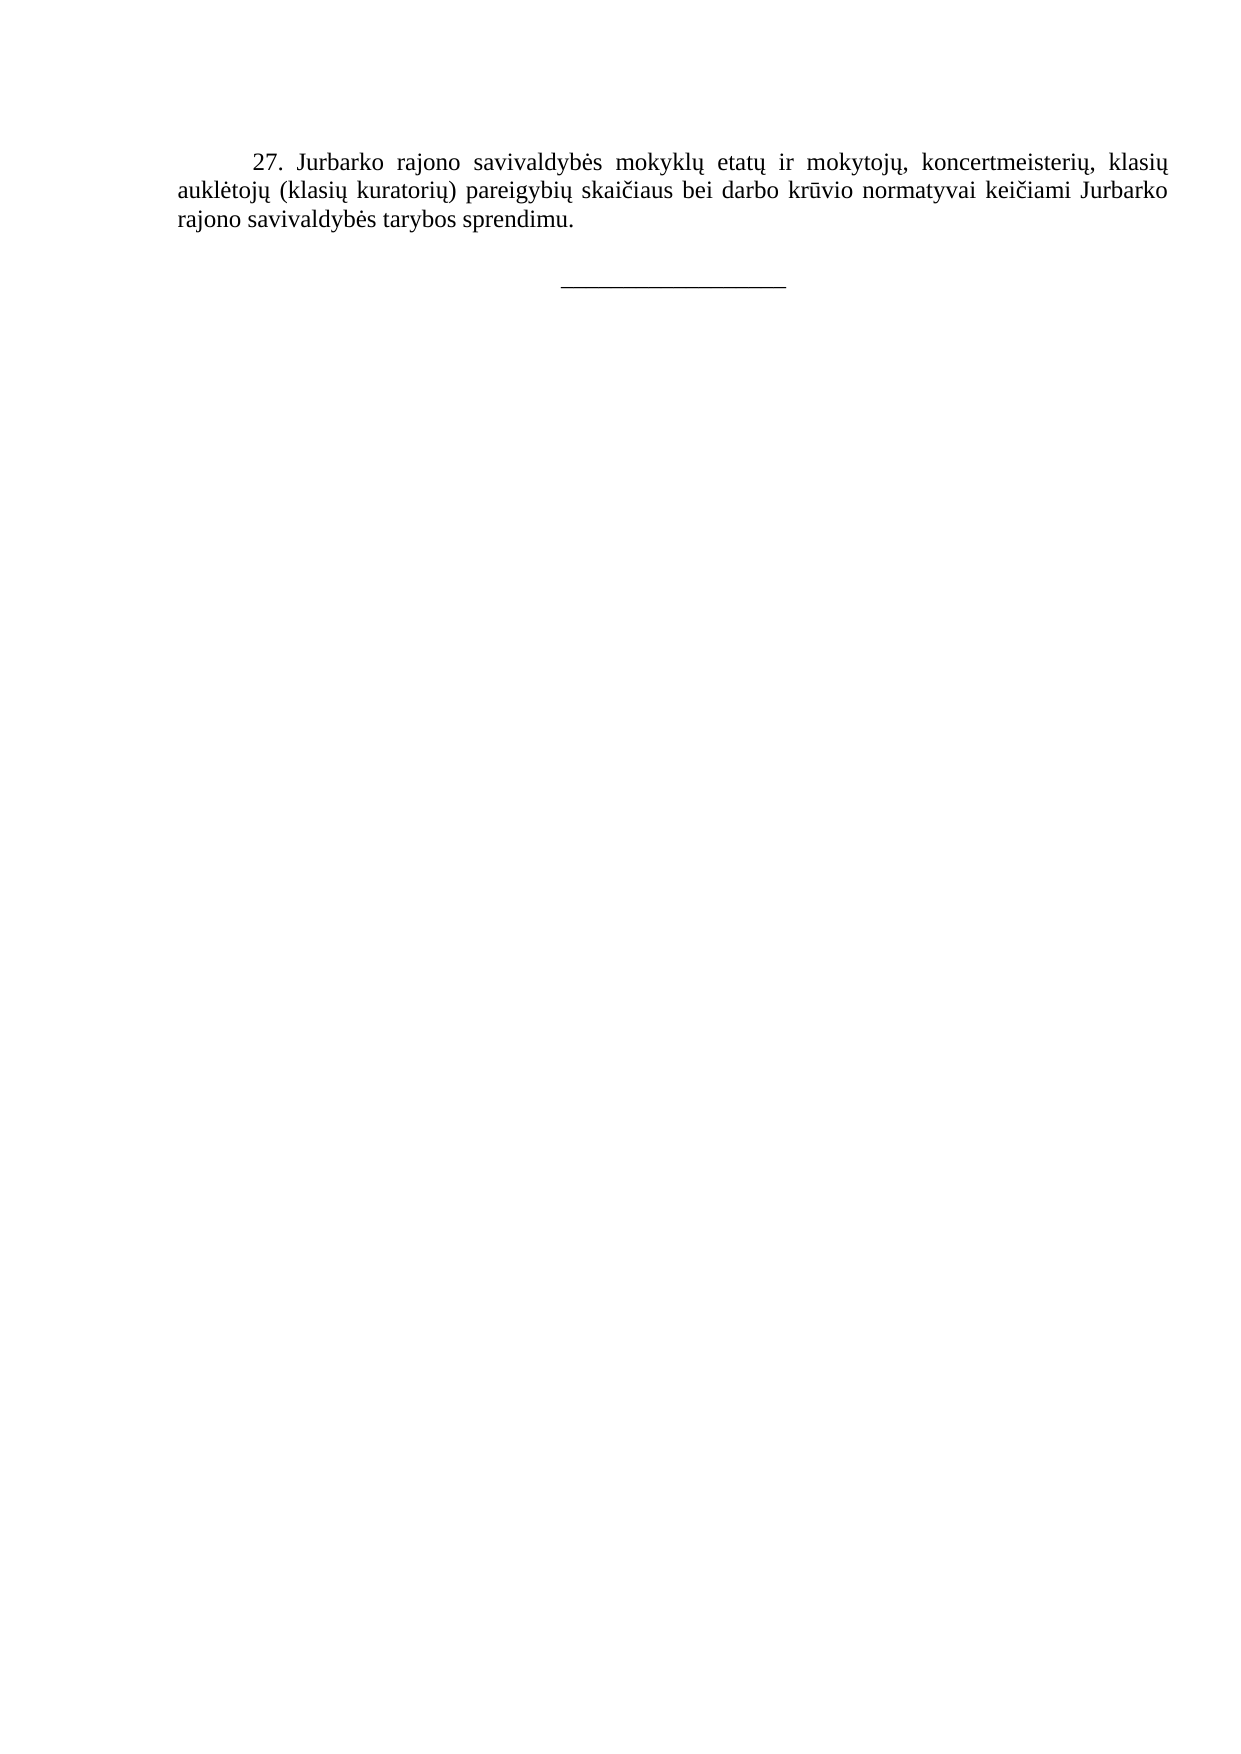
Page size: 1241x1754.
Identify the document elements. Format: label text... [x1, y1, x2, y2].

text 27. Jurbarko rajono savivaldybės mokyklų etatų ir mokytojų, koncertmeisterių, klasių auklėtojų (klasių kuratorių) pareigybių skaičiaus bei darbo krūvio normatyvai keičiami Jurbarko rajono savivaldybės tarybos sprendimu. [177, 147, 1169, 233]
text __________________ [177, 262, 1169, 291]
